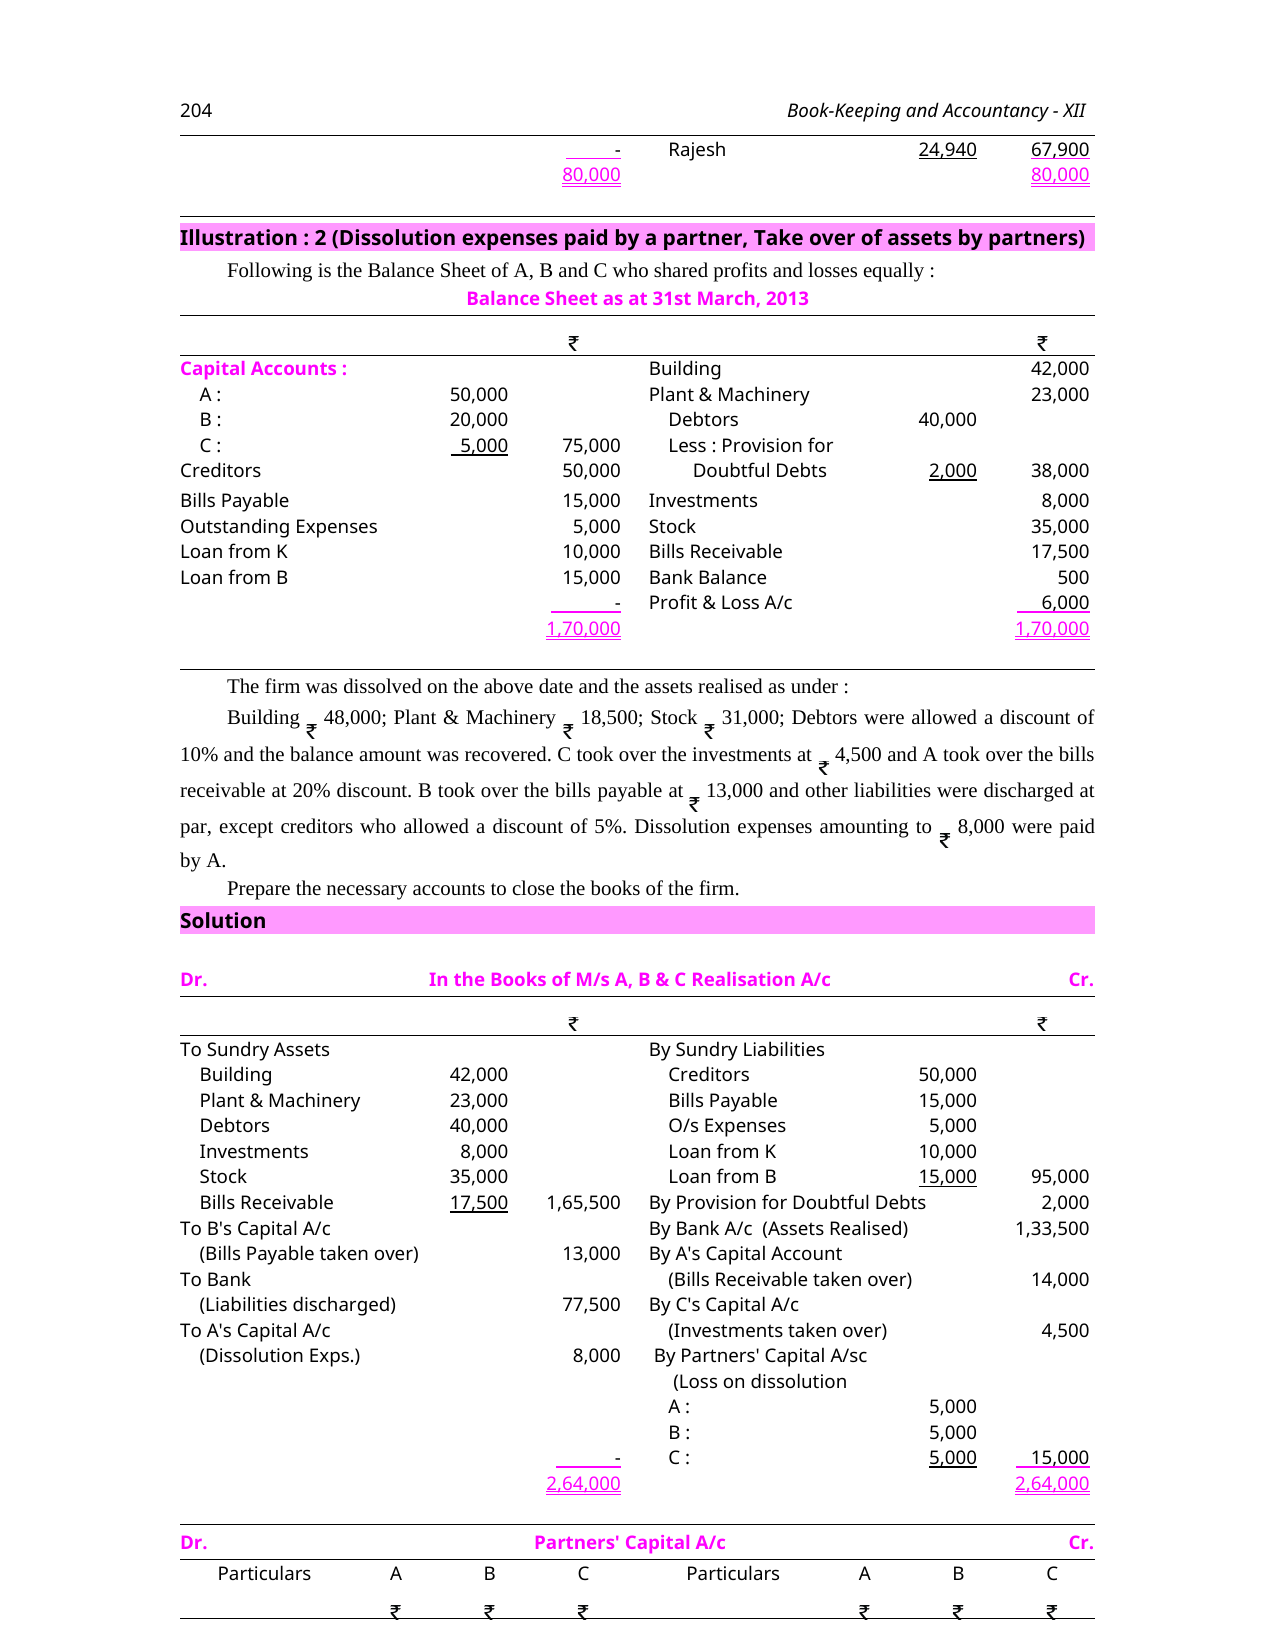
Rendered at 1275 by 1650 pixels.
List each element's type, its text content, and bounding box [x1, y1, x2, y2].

text Capital Accounts : Building 42,000 A : 50,000 Plant & Machinery 23,000 B : 20,000 Debtors 40,000 C : 5,000 75,000 Less : Provision for Creditors 50,000 Doubtful Debts 2,000 38,000 [180, 356, 1095, 483]
text Following is the Balance Sheet of A, B and C who shared profits and losses equally : [180, 257, 1095, 282]
text Building 48,000; Plant & Machinery 18,500; Stock 31,000; Debtors were allowed a discount of 10% and the balance amount was recovered. C took over the investments at 4,500 and A took over the bills receivable at 20% discount. B took over the bills payable at 13,000 and other liabilities were discharged at par, except creditors who allowed a discount of 5%. Dissolution expenses amounting to 8,000 were paid by A. [180, 702, 1095, 872]
text To Sundry Assets By Sundry Liabilities Building 42,000 Creditors 50,000 Plant & Machinery 23,000 Bills Payable 15,000 Debtors 40,000 O/s Expenses 5,000 Investments 8,000 Loan from K 10,000 Stock 35,000 Loan from B 15,000 95,000 Bills Receivable 17,500 1,65,500 By Provision for Doubtful Debts 2,000 To B's Capital A/c By Bank A/c (Assets Realised) 1,33,500 (Bills Payable taken over) 13,000 By A's Capital Account To Bank (Bills Receivable taken over) 14,000 (Liabilities discharged) 77,500 By C's Capital A/c To A's Capital A/c (Investments taken over) 4,500 (Dissolution Exps.) 8,000 By Partners' Capital A/sc (Loss on dissolution A : 5,000 B : 5,000 - C : 5,000 15,000 2,64,000 2,64,000 [180, 1036, 1095, 1524]
text Illustration : 2 (Dissolution expenses paid by a partner, Take over of assets by partners) [180, 223, 1095, 251]
text Particulars A B C Particulars A B C [180, 1560, 1095, 1618]
text Balance Sheet as at 31st March, 2013 [180, 286, 1095, 311]
text Bills Payable 15,000 Investments 8,000 Outstanding Expenses 5,000 Stock 35,000 Loan from K 10,000 Bills Receivable 17,500 Loan from B 15,000 Bank Balance 500 - Profit & Loss A/c 6,000 1,70,000 1,70,000 [180, 486, 1095, 669]
text The firm was dissolved on the above date and the assets realised as under : [180, 674, 1095, 698]
text Solution [180, 906, 1095, 934]
text Prepare the necessary accounts to close the books of the firm. [180, 876, 1095, 900]
text Dr. In the Books of M/s A, B & C Realisation A/c Cr. [180, 941, 1095, 992]
text Dr. Partners' Capital A/c Cr. [180, 1529, 1095, 1555]
text - Rajesh 24,940 67,900 80,000 80,000 [180, 136, 1095, 216]
